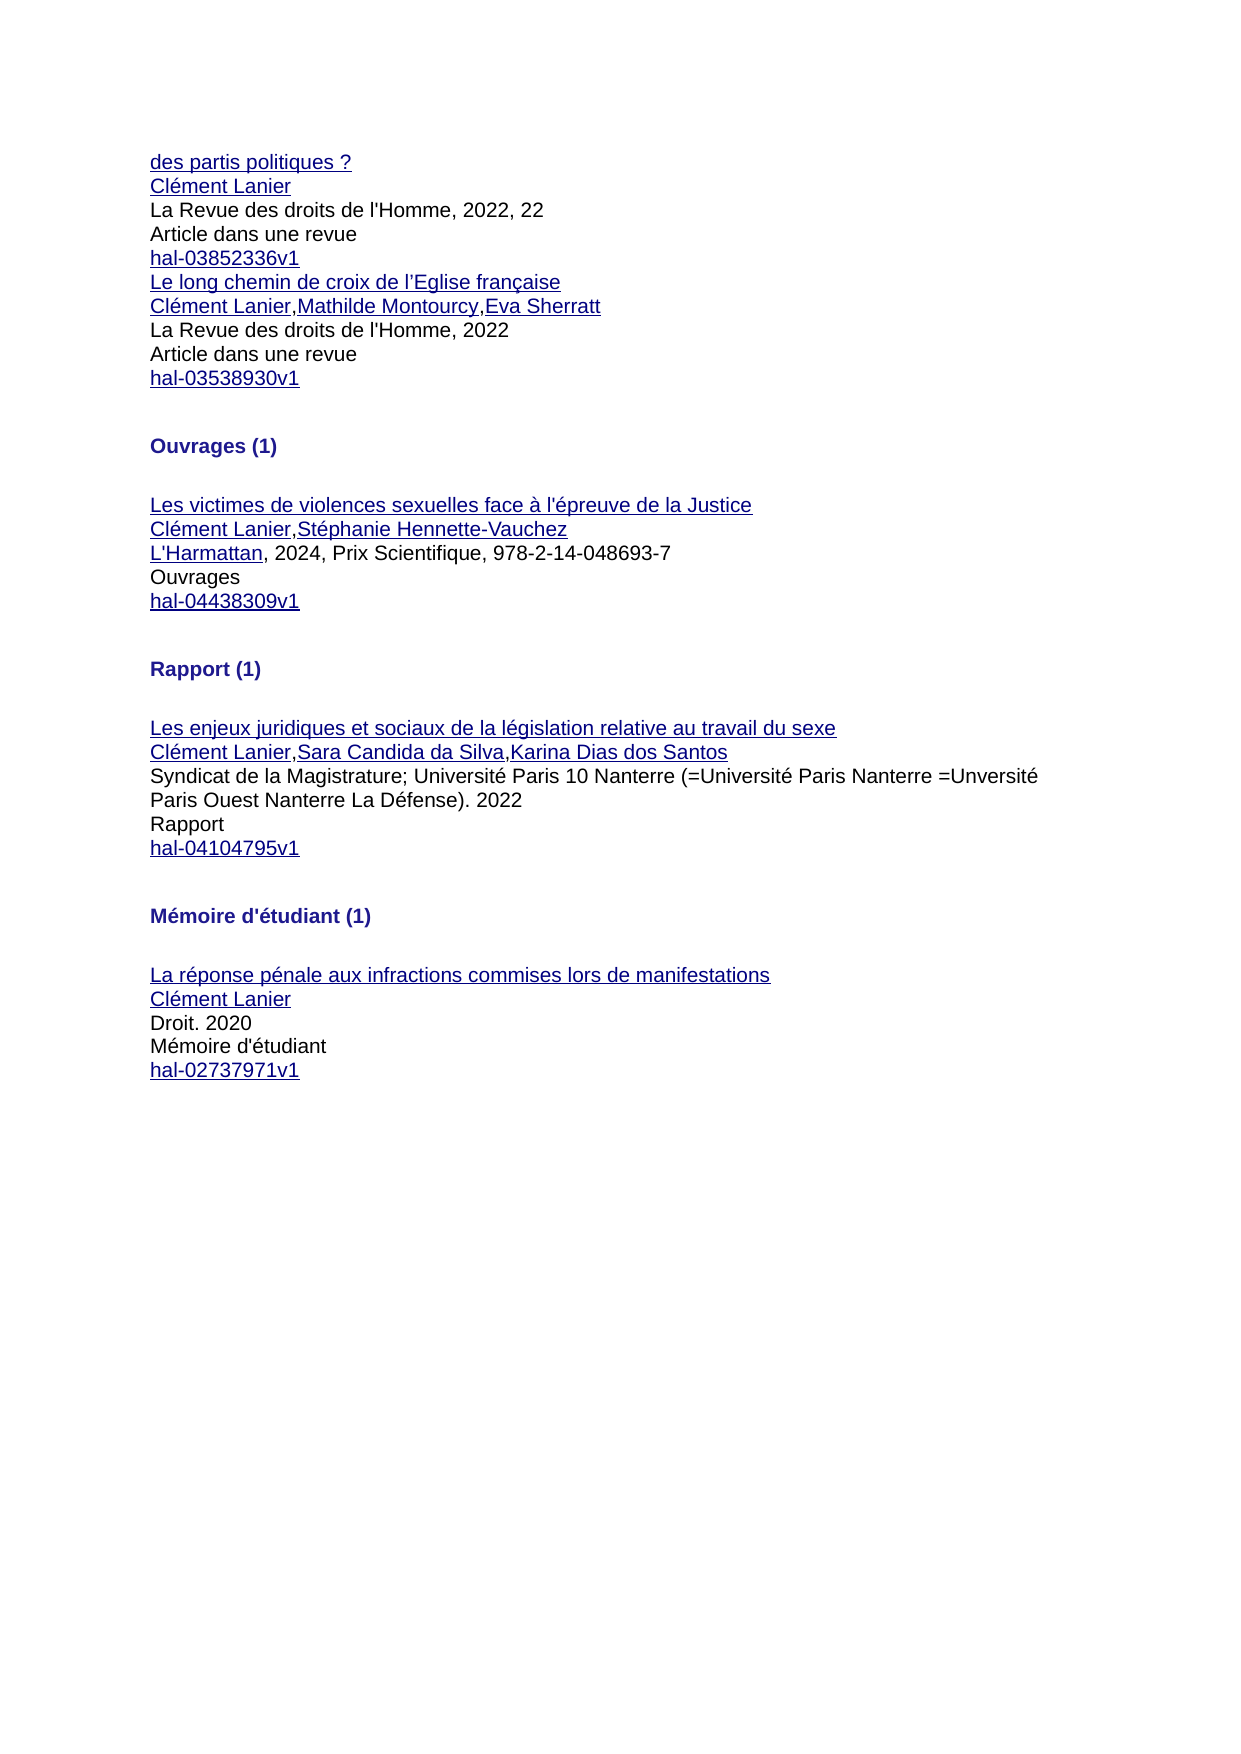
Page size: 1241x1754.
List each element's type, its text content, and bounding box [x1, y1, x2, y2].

subtitle Ouvrages (1) [150, 434, 1090, 458]
subtitle Rapport (1) [150, 657, 1090, 681]
table_header La réponse pénale aux infractions commises lors de manifestations Clément Lanier Droit. 2020 Mémoire d'étudiant hal-02737971v1 [150, 963, 1090, 1082]
subtitle Mémoire d'étudiant (1) [150, 904, 1090, 928]
table_header Les enjeux juridiques et sociaux de la législation relative au travail du sexe Clément Lanier,Sara Candida da Silva,Karina Dias dos Santos Syndicat de la Magistrature; Université Paris 10 Nanterre (=Université Paris Nanterre =Unversité Paris Ouest Nanterre La Défense). 2022 Rapport hal-04104795v1 [150, 716, 1090, 859]
table_cell des partis politiques ? Clément Lanier La Revue des droits de l'Homme, 2022, 22 Article dans une revue hal-03852336v1 [150, 150, 1090, 270]
table_cell Le long chemin de croix de l’Eglise française Clément Lanier,Mathilde Montourcy,Eva Sherratt La Revue des droits de l'Homme, 2022 Article dans une revue hal-03538930v1 [150, 270, 1090, 389]
table_header Les victimes de violences sexuelles face à l'épreuve de la Justice Clément Lanier,Stéphanie Hennette-Vauchez L'Harmattan, 2024, Prix Scientifique, 978-2-14-048693-7 Ouvrages hal-04438309v1 [150, 493, 1090, 612]
